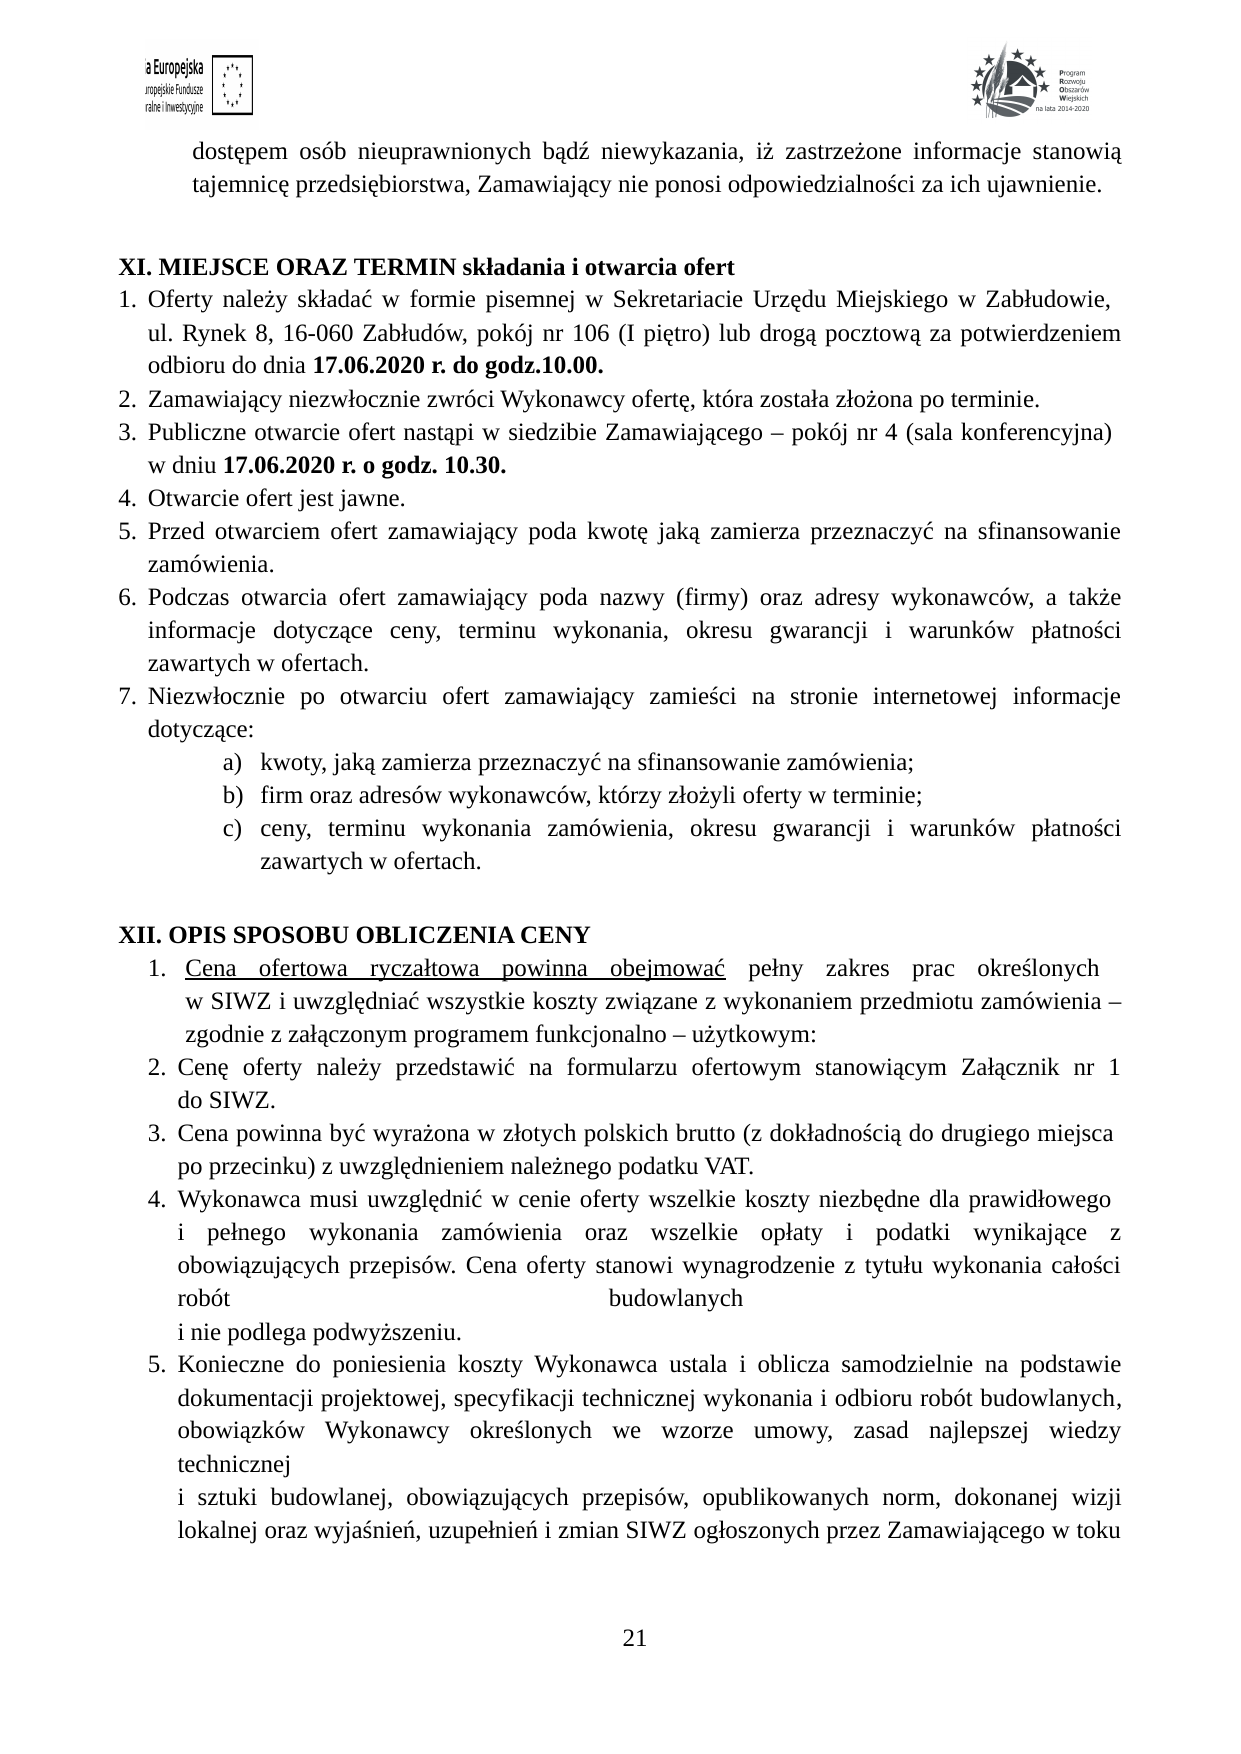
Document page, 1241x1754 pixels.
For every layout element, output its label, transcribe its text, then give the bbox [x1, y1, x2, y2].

list ceny, terminu wykonania zamówienia, okresu gwarancji i warunków płatności zawartych w ofertach. [223, 813, 1122, 875]
text XI. MIEJSCE ORAZ TERMIN składania i otwarcia ofert [118, 252, 1122, 280]
list Publiczne otwarcie ofert nastąpi w siedzibie Zamawiającego – pokój nr 4 (sala konferencyjna) w dniu 17.06.2020 r. o godz. 10.30. [118, 417, 1122, 478]
list Cena powinna być wyrażona w złotych polskich brutto (z dokładnością do drugiego miejsca po przecinku) z uwzględnieniem należnego podatku VAT. [148, 1118, 1122, 1180]
list Podczas otwarcia ofert zamawiający poda nazwy (firmy) oraz adresy wykonawców, a także informacje dotyczące ceny, terminu wykonania, okresu gwarancji i warunków płatności zawartych w ofertach. [118, 582, 1122, 677]
text XII. OPIS SPOSOBU OBLICZENIA CENY [118, 920, 1122, 949]
list firm oraz adresów wykonawców, którzy złożyli oferty w terminie; [223, 780, 1122, 809]
list Cenę oferty należy przedstawić na formularzu ofertowym stanowiącym Załącznik nr 1 do SIWZ. [148, 1052, 1122, 1114]
list Wykonawca musi uwzględnić w cenie oferty wszelkie koszty niezbędne dla prawidłowego i pełnego wykonania zamówienia oraz wszelkie opłaty i podatki wynikające z obowiązujących przepisów. Cena oferty stanowi wynagrodzenie z tytułu wykonania całości robót budowlanych i nie podlega podwyższeniu. [148, 1184, 1122, 1345]
list Zamawiający niezwłocznie zwróci Wykonawcy ofertę, która została złożona po terminie. [118, 384, 1122, 412]
list Oferty należy składać w formie pisemnej w Sekretariacie Urzędu Miejskiego w Zabłudowie, ul. Rynek 8, 16-060 Zabłudów, pokój nr 106 (I piętro) lub drogą pocztową za potwierdzeniem odbioru do dnia 17.06.2020 r. do godz.10.00. [118, 284, 1122, 379]
list Konieczne do poniesienia koszty Wykonawca ustala i oblicza samodzielnie na podstawie dokumentacji projektowej, specyfikacji technicznej wykonania i odbioru robót budowlanych, obowiązków Wykonawcy określonych we wzorze umowy, zasad najlepszej wiedzy technicznej i sztuki budowlanej, obowiązujących przepisów, opublikowanych norm, dokonanej wizji lokalnej oraz wyjaśnień, uzupełnień i zmian SIWZ ogłoszonych przez Zamawiającego w toku [148, 1349, 1122, 1543]
list Cena ofertowa ryczałtowa powinna obejmować pełny zakres prac określonych w SIWZ i uwzględniać wszystkie koszty związane z wykonaniem przedmiotu zamówienia – zgodnie z załączonym programem funkcjonalno – użytkowym: [148, 953, 1122, 1048]
list Niezwłocznie po otwarciu ofert zamawiający zamieści na stronie internetowej informacje dotyczące: [118, 681, 1122, 743]
list dostępem osób nieuprawnionych bądź niewykazania, iż zastrzeżone informacje stanowią tajemnicę przedsiębiorstwa, Zamawiający nie ponosi odpowiedzialności za ich ujawnienie. [162, 136, 1122, 198]
list kwoty, jaką zamierza przeznaczyć na sfinansowanie zamówienia; [223, 747, 1122, 776]
list Przed otwarciem ofert zamawiający poda kwotę jaką zamierza przeznaczyć na sfinansowanie zamówienia. [118, 516, 1122, 577]
list Otwarcie ofert jest jawne. [118, 483, 1122, 511]
